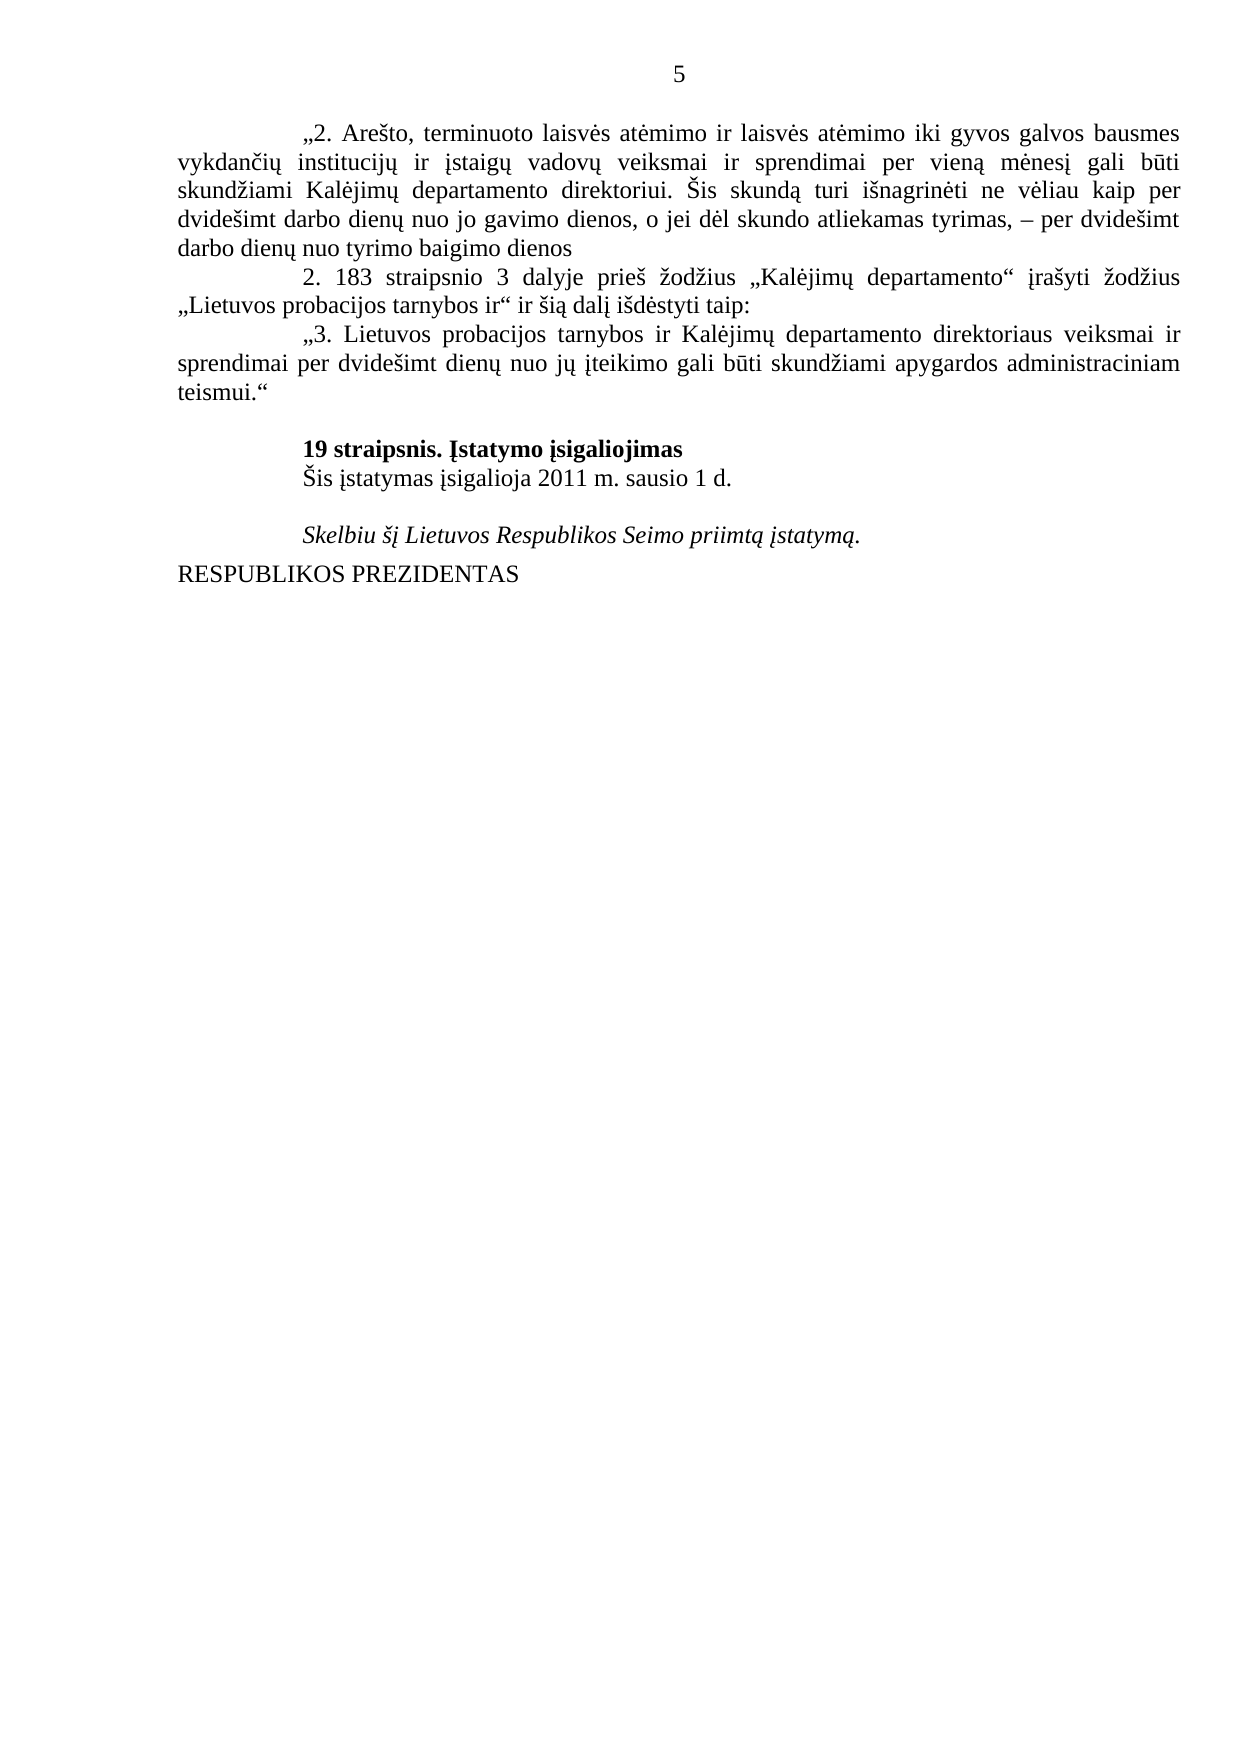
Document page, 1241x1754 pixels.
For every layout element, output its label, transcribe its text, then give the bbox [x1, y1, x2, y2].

text „3. Lietuvos probacijos tarnybos ir Kalėjimų departamento direktoriaus veiksmai ir sprendimai per dvidešimt dienų nuo jų įteikimo gali būti skundžiami apygardos administraciniam teismui.“ [177, 319, 1181, 406]
text „2. Arešto, terminuoto laisvės atėmimo ir laisvės atėmimo iki gyvos galvos bausmes vykdančių institucijų ir įstaigų vadovų veiksmai ir sprendimai per vieną mėnesį gali būti skundžiami Kalėjimų departamento direktoriui. Šis skundą turi išnagrinėti ne vėliau kaip per dvidešimt darbo dienų nuo jo gavimo dienos, o jei dėl skundo atliekamas tyrimas, – per dvidešimt darbo dienų nuo tyrimo baigimo dienos [177, 118, 1181, 262]
text 2. 183 straipsnio 3 dalyje prieš žodžius „Kalėjimų departamento“ įrašyti žodžius „Lietuvos probacijos tarnybos ir“ ir šią dalį išdėstyti taip: [177, 262, 1181, 319]
text Skelbiu šį Lietuvos Respublikos Seimo priimtą įstatymą. [177, 521, 1181, 549]
text RESPUBLIKOS PREZIDENTAS [177, 559, 1181, 588]
text 19 straipsnis. Įstatymo įsigaliojimas [177, 434, 1181, 463]
text Šis įstatymas įsigalioja 2011 m. sausio 1 d. [177, 463, 1181, 492]
